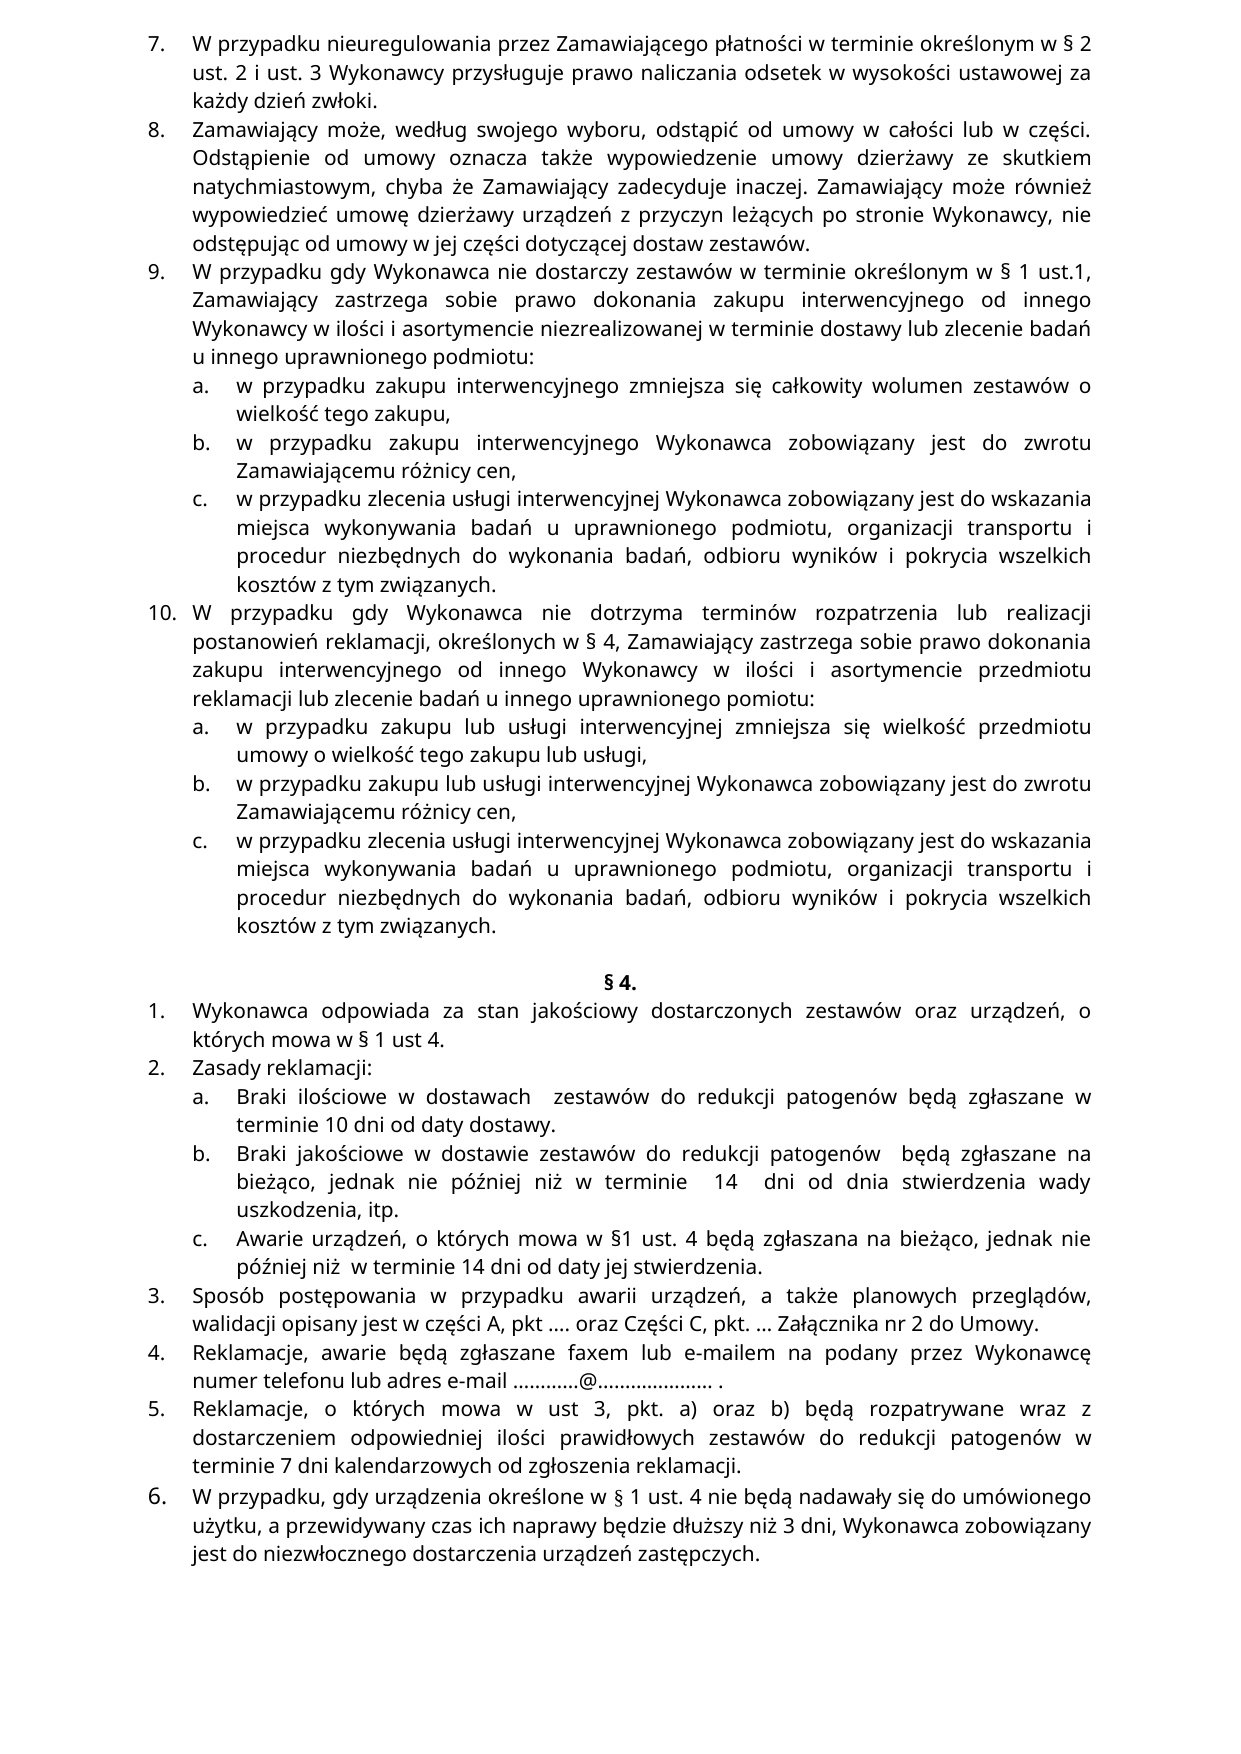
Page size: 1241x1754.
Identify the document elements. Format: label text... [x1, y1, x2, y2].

list w przypadku zakupu interwencyjnego zmniejsza się całkowity wolumen zestawów o wielkość tego zakupu, [192, 371, 1093, 428]
list w przypadku zakupu lub usługi interwencyjnej Wykonawca zobowiązany jest do zwrotu Zamawiającemu różnicy cen, [192, 769, 1093, 826]
list Zamawiający może, według swojego wyboru, odstąpić od umowy w całości lub w części. Odstąpienie od umowy oznacza także wypowiedzenie umowy dzierżawy ze skutkiem natychmiastowym, chyba że Zamawiający zadecyduje inaczej. Zamawiający może również wypowiedzieć umowę dzierżawy urządzeń z przyczyn leżących po stronie Wykonawcy, nie odstępując od umowy w jej części dotyczącej dostaw zestawów. [148, 115, 1093, 257]
list w przypadku zlecenia usługi interwencyjnej Wykonawca zobowiązany jest do wskazania miejsca wykonywania badań u uprawnionego podmiotu, organizacji transportu i procedur niezbędnych do wykonania badań, odbioru wyników i pokrycia wszelkich kosztów z tym związanych. [192, 484, 1093, 598]
list W przypadku, gdy urządzenia określone w § 1 ust. 4 nie będą nadawały się do umówionego użytku, a przewidywany czas ich naprawy będzie dłuższy niż 3 dni, Wykonawca zobowiązany jest do niezwłocznego dostarczenia urządzeń zastępczych. [148, 1480, 1093, 1568]
list Wykonawca odpowiada za stan jakościowy dostarczonych zestawów oraz urządzeń, o których mowa w § 1 ust 4. [148, 996, 1093, 1053]
list W przypadku gdy Wykonawca nie dostarczy zestawów w terminie określonym w § 1 ust.1, Zamawiający zastrzega sobie prawo dokonania zakupu interwencyjnego od innego Wykonawcy w ilości i asortymencie niezrealizowanej w terminie dostawy lub zlecenie badań u innego uprawnionego podmiotu: [148, 257, 1093, 371]
list w przypadku zlecenia usługi interwencyjnej Wykonawca zobowiązany jest do wskazania miejsca wykonywania badań u uprawnionego podmiotu, organizacji transportu i procedur niezbędnych do wykonania badań, odbioru wyników i pokrycia wszelkich kosztów z tym związanych. [192, 826, 1093, 939]
list Awarie urządzeń, o których mowa w §1 ust. 4 będą zgłaszana na bieżąco, jednak nie później niż w terminie 14 dni od daty jej stwierdzenia. [192, 1224, 1093, 1281]
list w przypadku zakupu lub usługi interwencyjnej zmniejsza się wielkość przedmiotu umowy o wielkość tego zakupu lub usługi, [192, 712, 1093, 769]
list Braki ilościowe w dostawach zestawów do redukcji patogenów będą zgłaszane w terminie 10 dni od daty dostawy. [192, 1082, 1093, 1139]
list W przypadku gdy Wykonawca nie dotrzyma terminów rozpatrzenia lub realizacji postanowień reklamacji, określonych w § 4, Zamawiający zastrzega sobie prawo dokonania zakupu interwencyjnego od innego Wykonawcy w ilości i asortymencie przedmiotu reklamacji lub zlecenie badań u innego uprawnionego pomiotu: [148, 598, 1093, 712]
list w przypadku zakupu interwencyjnego Wykonawca zobowiązany jest do zwrotu Zamawiającemu różnicy cen, [192, 428, 1093, 484]
list Zasady reklamacji: [148, 1053, 1093, 1082]
list Reklamacje, o których mowa w ust 3, pkt. a) oraz b) będą rozpatrywane wraz z dostarczeniem odpowiedniej ilości prawidłowych zestawów do redukcji patogenów w terminie 7 dni kalendarzowych od zgłoszenia reklamacji. [148, 1394, 1093, 1480]
list Reklamacje, awarie będą zgłaszane faxem lub e-mailem na podany przez Wykonawcę numer telefonu lub adres e-mail …………@………………… . [148, 1338, 1093, 1394]
list Sposób postępowania w przypadku awarii urządzeń, a także planowych przeglądów, walidacji opisany jest w części A, pkt …. oraz Części C, pkt. … Załącznika nr 2 do Umowy. [148, 1281, 1093, 1338]
list W przypadku nieuregulowania przez Zamawiającego płatności w terminie określonym w § 2 ust. 2 i ust. 3 Wykonawcy przysługuje prawo naliczania odsetek w wysokości ustawowej za każdy dzień zwłoki. [148, 29, 1093, 115]
text § 4. [148, 968, 1093, 996]
list Braki jakościowe w dostawie zestawów do redukcji patogenów będą zgłaszane na bieżąco, jednak nie później niż w terminie 14 dni od dnia stwierdzenia wady uszkodzenia, itp. [192, 1139, 1093, 1224]
